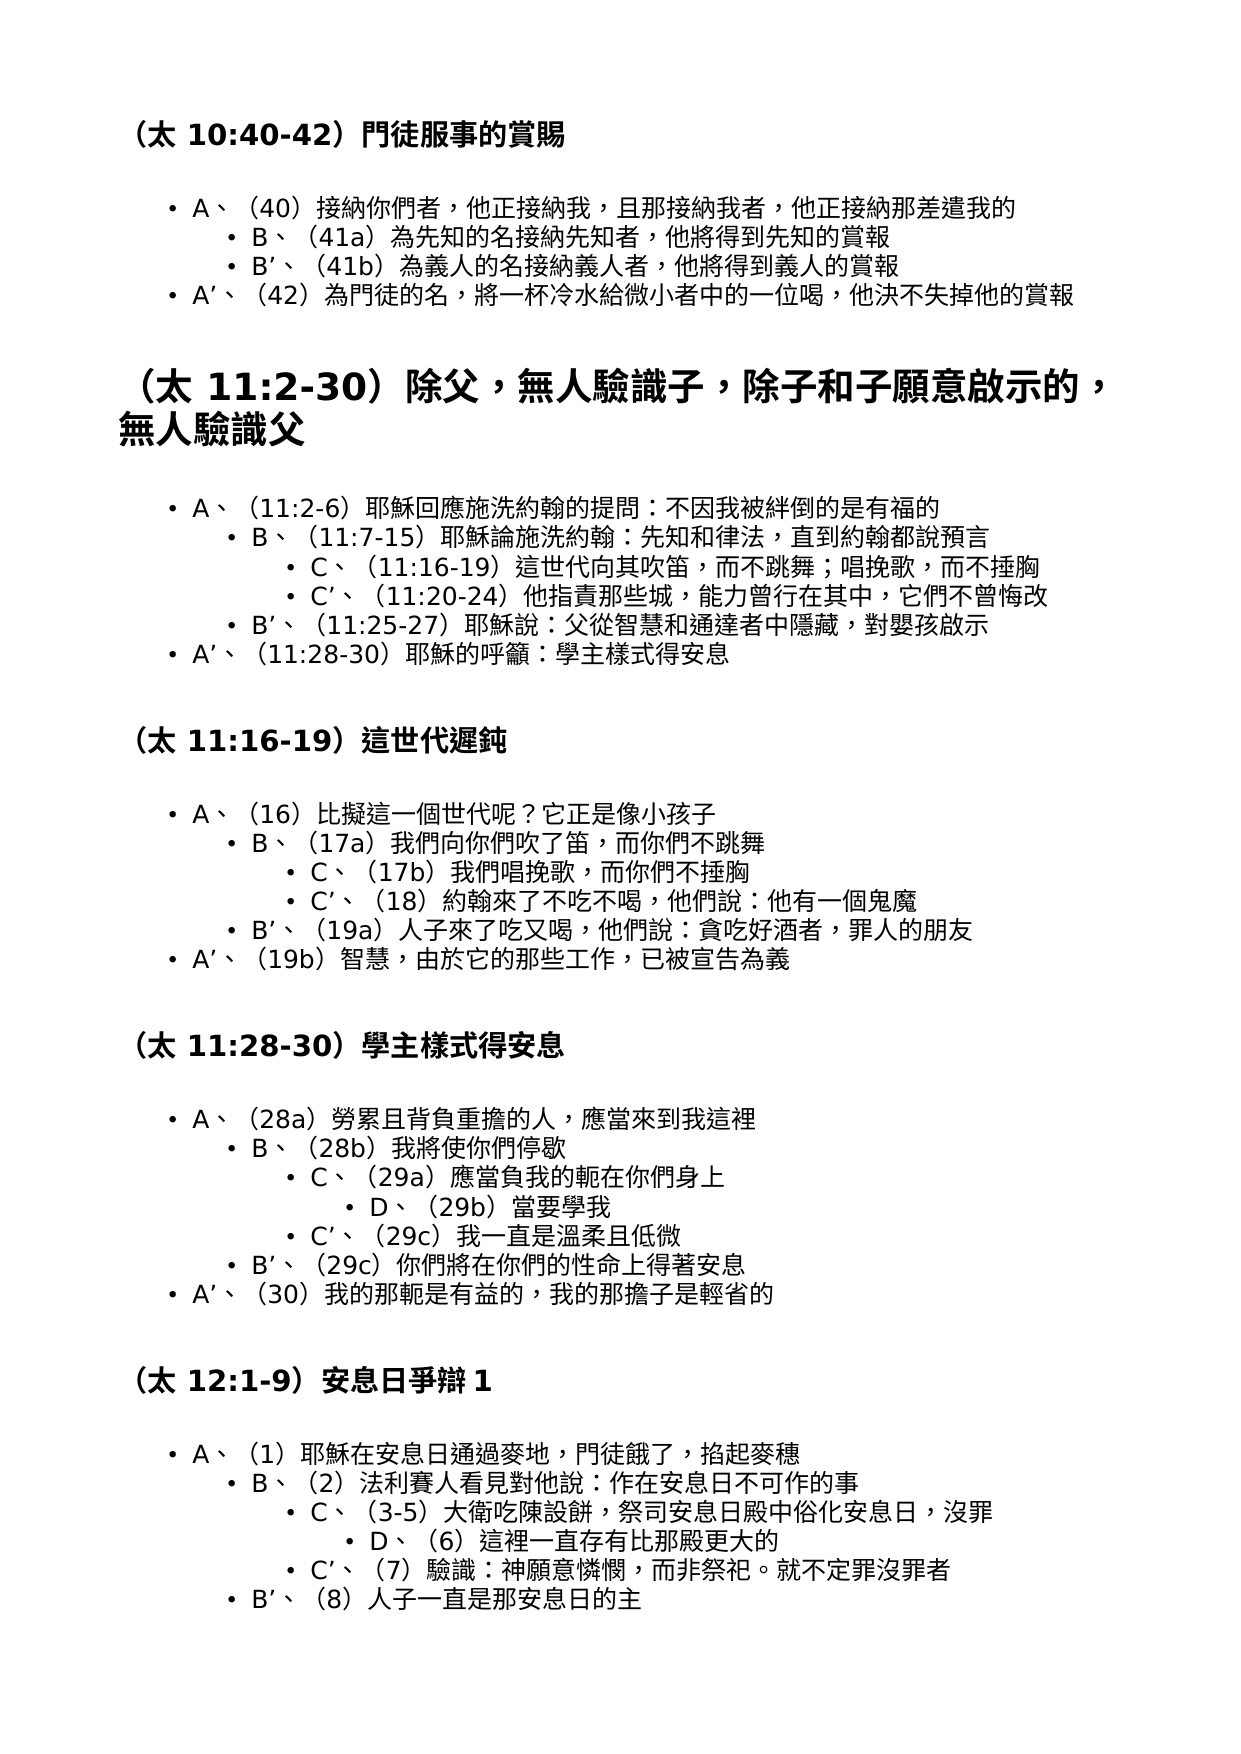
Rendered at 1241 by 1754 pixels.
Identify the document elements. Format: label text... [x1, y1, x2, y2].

subtitle （太 11:28-30）學主樣式得安息 [118, 1029, 1122, 1063]
list B、（17a）我們向你們吹了笛，而你們不跳舞 [236, 829, 1122, 858]
list A’、（19b）智慧，由於它的那些工作，已被宣告為義 [177, 946, 1122, 975]
list C、（3-5）大衛吃陳設餅，祭司安息日殿中俗化安息日，沒罪 [295, 1498, 1122, 1527]
list A’、（11:28-30）耶穌的呼籲：學主樣式得安息 [177, 640, 1122, 669]
list B’、（19a）人子來了吃又喝，他們說：貪吃好酒者，罪人的朋友 [236, 917, 1122, 946]
list C’、（7）驗識：神願意憐憫，而非祭祀。就不定罪沒罪者 [295, 1557, 1122, 1586]
list A、（28a）勞累且背負重擔的人，應當來到我這裡 [177, 1105, 1122, 1134]
list B’、（11:25-27）耶穌說：父從智慧和通達者中隱藏，對嬰孩啟示 [236, 611, 1122, 640]
list A’、（42）為門徒的名，將一杯冷水給微小者中的一位喝，他決不失掉他的賞報 [177, 282, 1122, 311]
list B、（2）法利賽人看見對他說：作在安息日不可作的事 [236, 1469, 1122, 1498]
list A、（1）耶穌在安息日通過麥地，門徒餓了，掐起麥穗 [177, 1440, 1122, 1469]
list C’、（11:20-24）他指責那些城，能力曾行在其中，它們不曾悔改 [295, 582, 1122, 611]
subtitle （太 11:16-19）這世代遲鈍 [118, 724, 1122, 758]
list B’、（8）人子一直是那安息日的主 [236, 1586, 1122, 1615]
list B’、（41b）為義人的名接納義人者，他將得到義人的賞報 [236, 252, 1122, 282]
list C、（11:16-19）這世代向其吹笛，而不跳舞；唱挽歌，而不捶胸 [295, 553, 1122, 582]
list C’、（18）約翰來了不吃不喝，他們說：他有一個鬼魔 [295, 887, 1122, 917]
list B、（28b）我將使你們停歇 [236, 1134, 1122, 1164]
list B、（41a）為先知的名接納先知者，他將得到先知的賞報 [236, 223, 1122, 252]
subtitle （太 10:40-42）門徒服事的賞賜 [118, 118, 1122, 152]
list C’、（29c）我一直是溫柔且低微 [295, 1222, 1122, 1251]
list B、（11:7-15）耶穌論施洗約翰：先知和律法，直到約翰都說預言 [236, 524, 1122, 553]
subtitle （太 11:2-30）除父，無人驗識子，除子和子願意啟示的，無人驗識父 [118, 365, 1122, 452]
list A、（11:2-6）耶穌回應施洗約翰的提問：不因我被絆倒的是有福的 [177, 494, 1122, 524]
list A、（40）接納你們者，他正接納我，且那接納我者，他正接納那差遣我的 [177, 194, 1122, 223]
list C、（17b）我們唱挽歌，而你們不捶胸 [295, 858, 1122, 887]
list B’、（29c）你們將在你們的性命上得著安息 [236, 1251, 1122, 1280]
list A’、（30）我的那軛是有益的，我的那擔子是輕省的 [177, 1280, 1122, 1309]
list D、（6）這裡一直存有比那殿更大的 [354, 1527, 1122, 1557]
list C、（29a）應當負我的軛在你們身上 [295, 1164, 1122, 1193]
subtitle （太 12:1-9）安息日爭辯1 [118, 1364, 1122, 1398]
list D、（29b）當要學我 [354, 1193, 1122, 1222]
list A、（16）比擬這一個世代呢？它正是像小孩子 [177, 800, 1122, 829]
